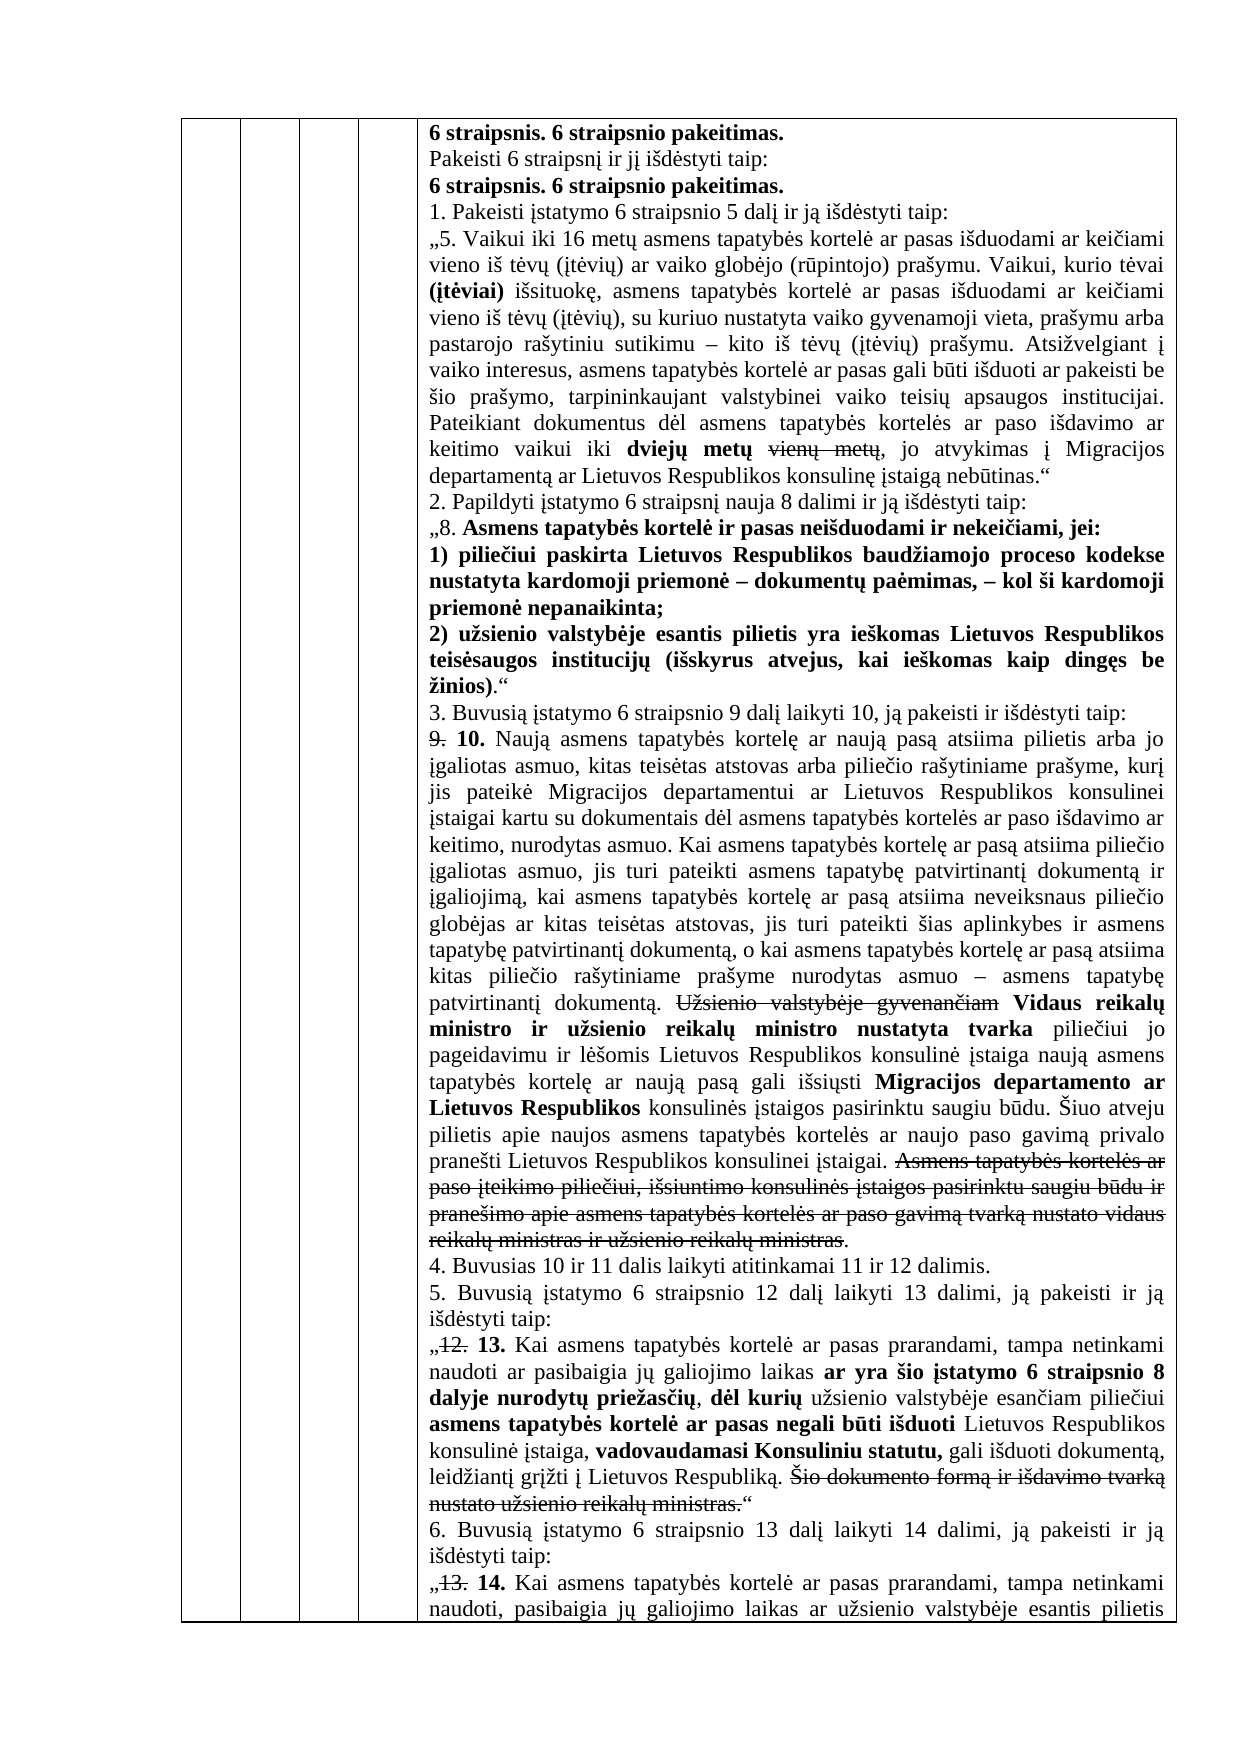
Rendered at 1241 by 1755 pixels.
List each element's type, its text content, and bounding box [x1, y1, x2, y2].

table_cell [182, 119, 240, 1621]
table_cell [241, 119, 299, 1621]
table_cell [359, 119, 417, 1621]
table_cell [300, 119, 358, 1621]
table_cell 6 straipsnis. 6 straipsnio pakeitimas. Pakeisti 6 straipsnį ir jį išdėstyti taip: 6 straipsnis. 6 straipsnio pakeitimas. 1. Pakeisti įstatymo 6 straipsnio 5 dalį ir ją išdėstyti taip: „5. Vaikui iki 16 metų asmens tapatybės kortelė ar pasas išduodami ar keičiami vieno iš tėvų (įtėvių) ar vaiko globėjo (rūpintojo) prašymu. Vaikui, kurio tėvai (įtėviai) išsituokę, asmens tapatybės kortelė ar pasas išduodami ar keičiami vieno iš tėvų (įtėvių), su kuriuo nustatyta vaiko gyvenamoji vieta, prašymu arba pastarojo rašytiniu sutikimu – kito iš tėvų (įtėvių) prašymu. Atsižvelgiant į vaiko interesus, asmens tapatybės kortelė ar pasas gali būti išduoti ar pakeisti be šio prašymo, tarpininkaujant valstybinei vaiko teisių apsaugos institucijai. Pateikiant dokumentus dėl asmens tapatybės kortelės ar paso išdavimo ar keitimo vaikui iki dviejų metų vienų metų, jo atvykimas į Migracijos departamentą ar Lietuvos Respublikos konsulinę įstaigą nebūtinas.“ 2. Papildyti įstatymo 6 straipsnį nauja 8 dalimi ir ją išdėstyti taip: „8. Asmens tapatybės kortelė ir pasas neišduodami ir nekeičiami, jei: 1) piliečiui paskirta Lietuvos Respublikos baudžiamojo proceso kodekse nustatyta kardomoji priemonė – dokumentų paėmimas, – kol ši kardomoji priemonė nepanaikinta; 2) užsienio valstybėje esantis pilietis yra ieškomas Lietuvos Respublikos teisėsaugos institucijų (išskyrus atvejus, kai ieškomas kaip dingęs be žinios).“ 3. Buvusią įstatymo 6 straipsnio 9 dalį laikyti 10, ją pakeisti ir išdėstyti taip: 9. 10. Naują asmens tapatybės kortelę ar naują pasą atsiima pilietis arba jo įgaliotas asmuo, kitas teisėtas atstovas arba piliečio rašytiniame prašyme, kurį jis pateikė Migracijos departamentui ar Lietuvos Respublikos konsulinei įstaigai kartu su dokumentais dėl asmens tapatybės kortelės ar paso išdavimo ar keitimo, nurodytas asmuo. Kai asmens tapatybės kortelę ar pasą atsiima piliečio įgaliotas asmuo, jis turi pateikti asmens tapatybę patvirtinantį dokumentą ir įgaliojimą, kai asmens tapatybės kortelę ar pasą atsiima neveiksnaus piliečio globėjas ar kitas teisėtas atstovas, jis turi pateikti šias aplinkybes ir asmens tapatybę patvirtinantį dokumentą, o kai asmens tapatybės kortelę ar pasą atsiima kitas piliečio rašytiniame prašyme nurodytas asmuo – asmens tapatybę patvirtinantį dokumentą. Užsienio valstybėje gyvenančiam Vidaus reikalų ministro ir užsienio reikalų ministro nustatyta tvarka piliečiui jo pageidavimu ir lėšomis Lietuvos Respublikos konsulinė įstaiga naują asmens tapatybės kortelę ar naują pasą gali išsiųsti Migracijos departamento ar Lietuvos Respublikos konsulinės įstaigos pasirinktu saugiu būdu. Šiuo atveju pilietis apie naujos asmens tapatybės kortelės ar naujo paso gavimą privalo pranešti Lietuvos Respublikos konsulinei įstaigai. Asmens tapatybės kortelės ar paso įteikimo piliečiui, išsiuntimo konsulinės įstaigos pasirinktu saugiu būdu ir pranešimo apie asmens tapatybės kortelės ar paso gavimą tvarką nustato vidaus reikalų ministras ir užsienio reikalų ministras. 4. Buvusias 10 ir 11 dalis laikyti atitinkamai 11 ir 12 dalimis. 5. Buvusią įstatymo 6 straipsnio 12 dalį laikyti 13 dalimi, ją pakeisti ir ją išdėstyti taip: „12. 13. Kai asmens tapatybės kortelė ar pasas prarandami, tampa netinkami naudoti ar pasibaigia jų galiojimo laikas ar yra šio įstatymo 6 straipsnio 8 dalyje nurodytų priežasčių, dėl kurių užsienio valstybėje esančiam piliečiui asmens tapatybės kortelė ar pasas negali būti išduoti Lietuvos Respublikos konsulinė įstaiga, vadovaudamasi Konsuliniu statutu, gali išduoti dokumentą, leidžiantį grįžti į Lietuvos Respubliką. Šio dokumento formą ir išdavimo tvarką nustato užsienio reikalų ministras.“ 6. Buvusią įstatymo 6 straipsnio 13 dalį laikyti 14 dalimi, ją pakeisti ir ją išdėstyti taip: „13. 14. Kai asmens tapatybės kortelė ar pasas prarandami, tampa netinkami naudoti, pasibaigia jų galiojimo laikas ar užsienio valstybėje esantis pilietis [418, 119, 1176, 1621]
